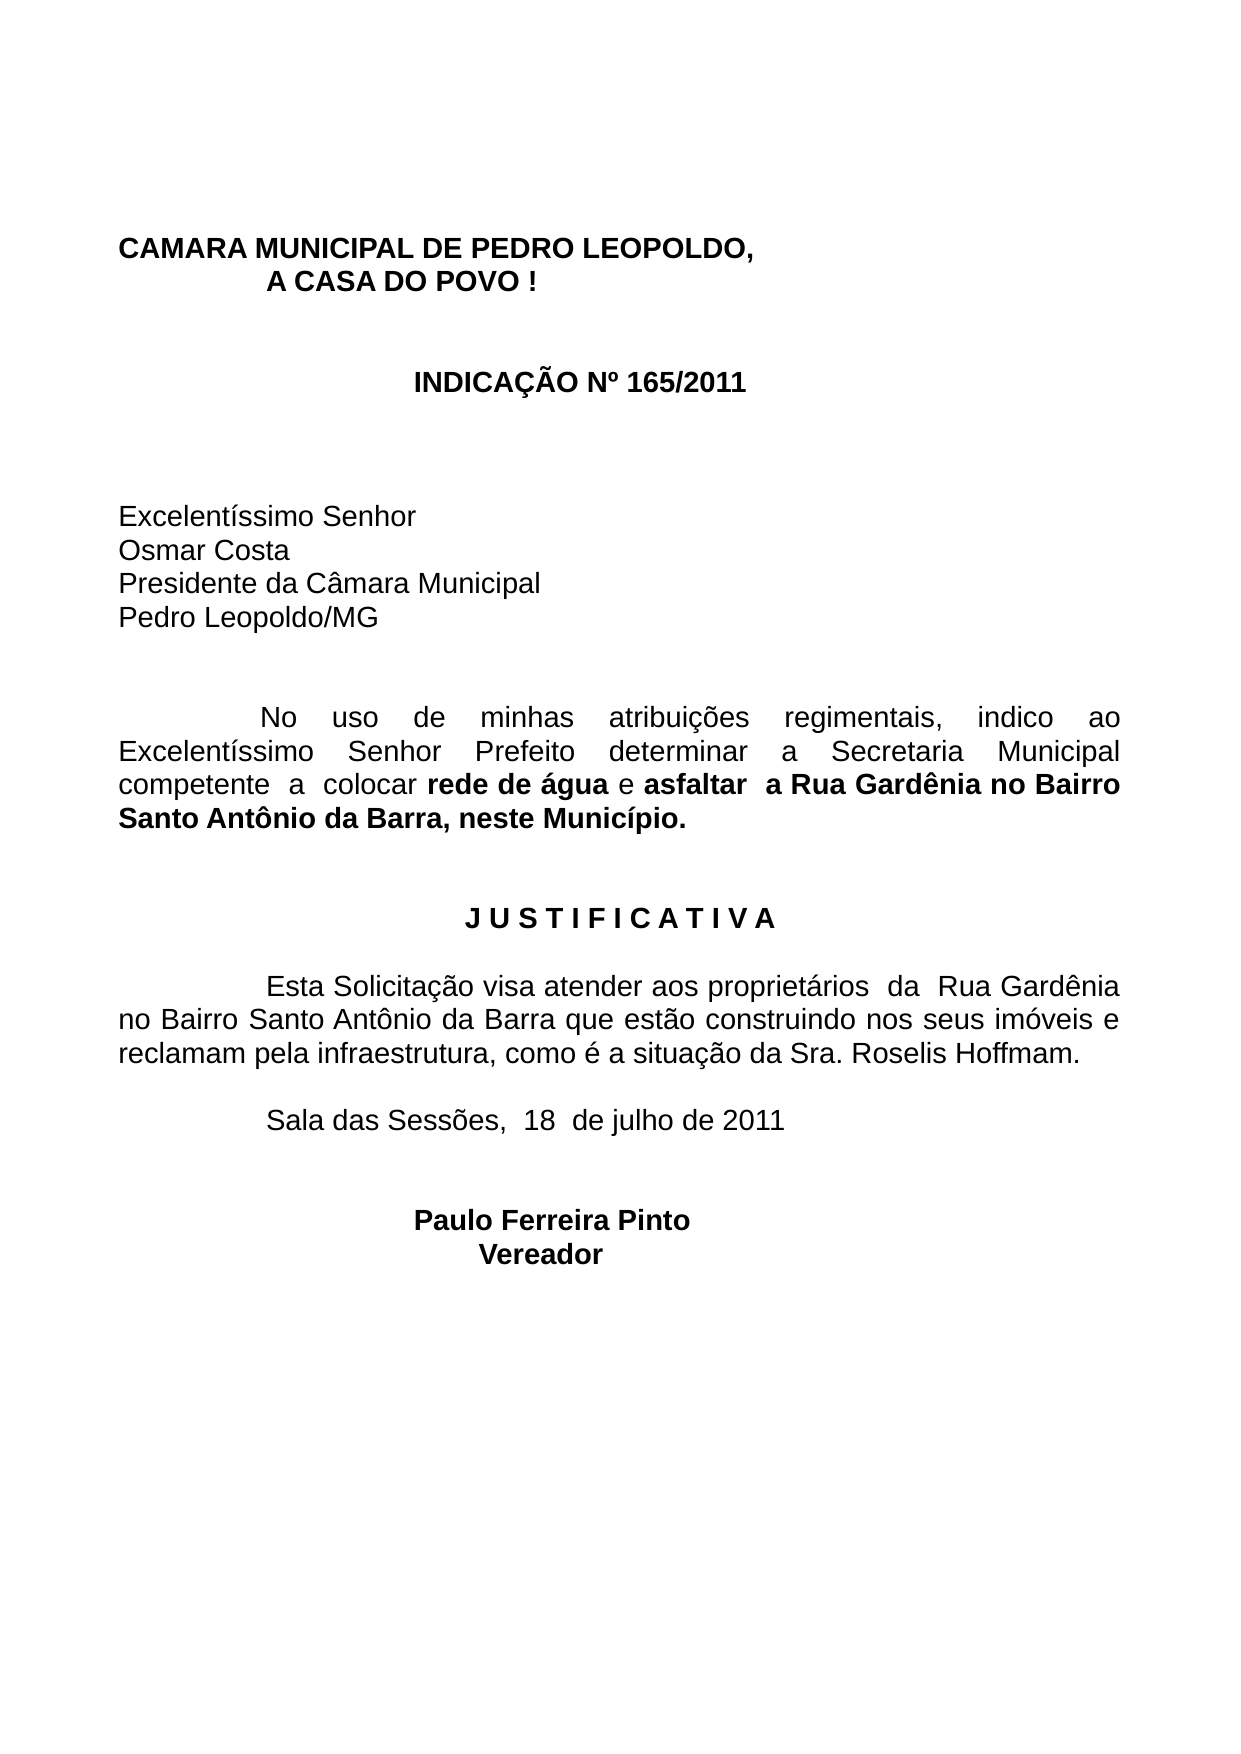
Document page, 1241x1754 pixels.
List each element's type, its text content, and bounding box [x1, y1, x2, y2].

text Presidente da Câmara Municipal [118, 566, 1122, 600]
text No uso de minhas atribuições regimentais, indico ao Excelentíssimo Senhor Prefeito determinar a Secretaria Municipal competente a colocar rede de água e asfaltar a Rua Gardênia no Bairro Santo Antônio da Barra, neste Município. [118, 700, 1122, 834]
text Sala das Sessões, 18 de julho de 2011 [118, 1103, 1122, 1136]
text A CASA DO POVO ! [118, 264, 1122, 298]
text Excelentíssimo Senhor [118, 499, 1122, 533]
text Esta Solicitação visa atender aos proprietários da Rua Gardênia no Bairro Santo Antônio da Barra que estão construindo nos seus imóveis e reclamam pela infraestrutura, como é a situação da Sra. Roselis Hoffmam. [118, 969, 1122, 1069]
text Pedro Leopoldo/MG [118, 600, 1122, 633]
text CAMARA MUNICIPAL DE PEDRO LEOPOLDO, [118, 231, 1122, 264]
text Paulo Ferreira Pinto [118, 1203, 1122, 1237]
text INDICAÇÃO Nº 165/2011 [118, 365, 1122, 398]
text Vereador [118, 1237, 1122, 1271]
text J U S T I F I C A T I V A [118, 902, 1122, 935]
text Osmar Costa [118, 533, 1122, 566]
